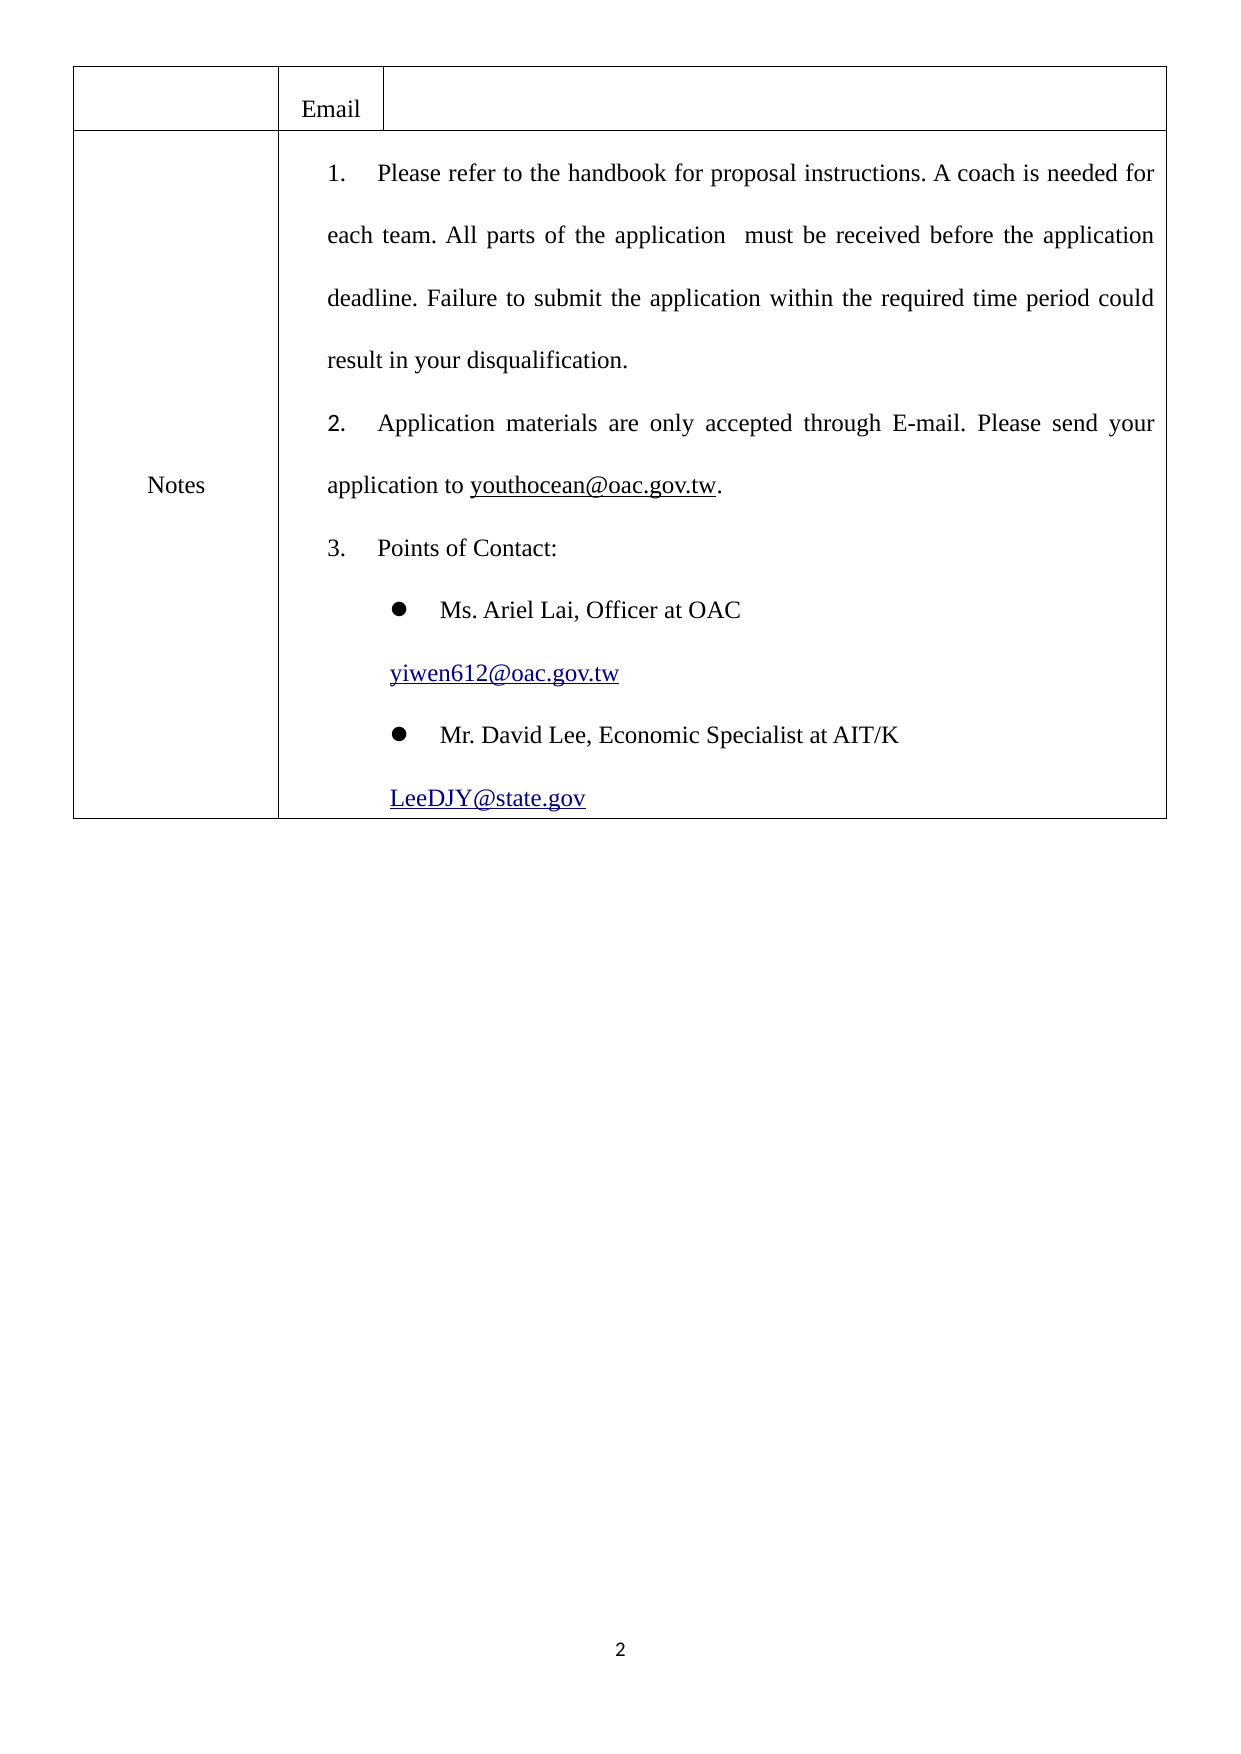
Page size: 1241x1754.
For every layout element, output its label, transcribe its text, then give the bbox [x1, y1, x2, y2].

table_cell [384, 67, 1166, 130]
table_cell Please refer to the handbook for proposal instructions. A coach is needed for each team. All parts of the application must be received before the application deadline. Failure to submit the application within the required time period could result in your disqualification. Application materials are only accepted through E-mail. Please send your application to youthocean@oac.gov.tw. Points of Contact: Ms. Ariel Lai, Officer at OAC yiwen612@oac.gov.tw Mr. David Lee, Economic Specialist at AIT/K LeeDJY@state.gov [279, 131, 1166, 818]
table_cell Notes [74, 131, 278, 818]
table_cell [74, 67, 278, 130]
table_cell Email [279, 67, 383, 130]
